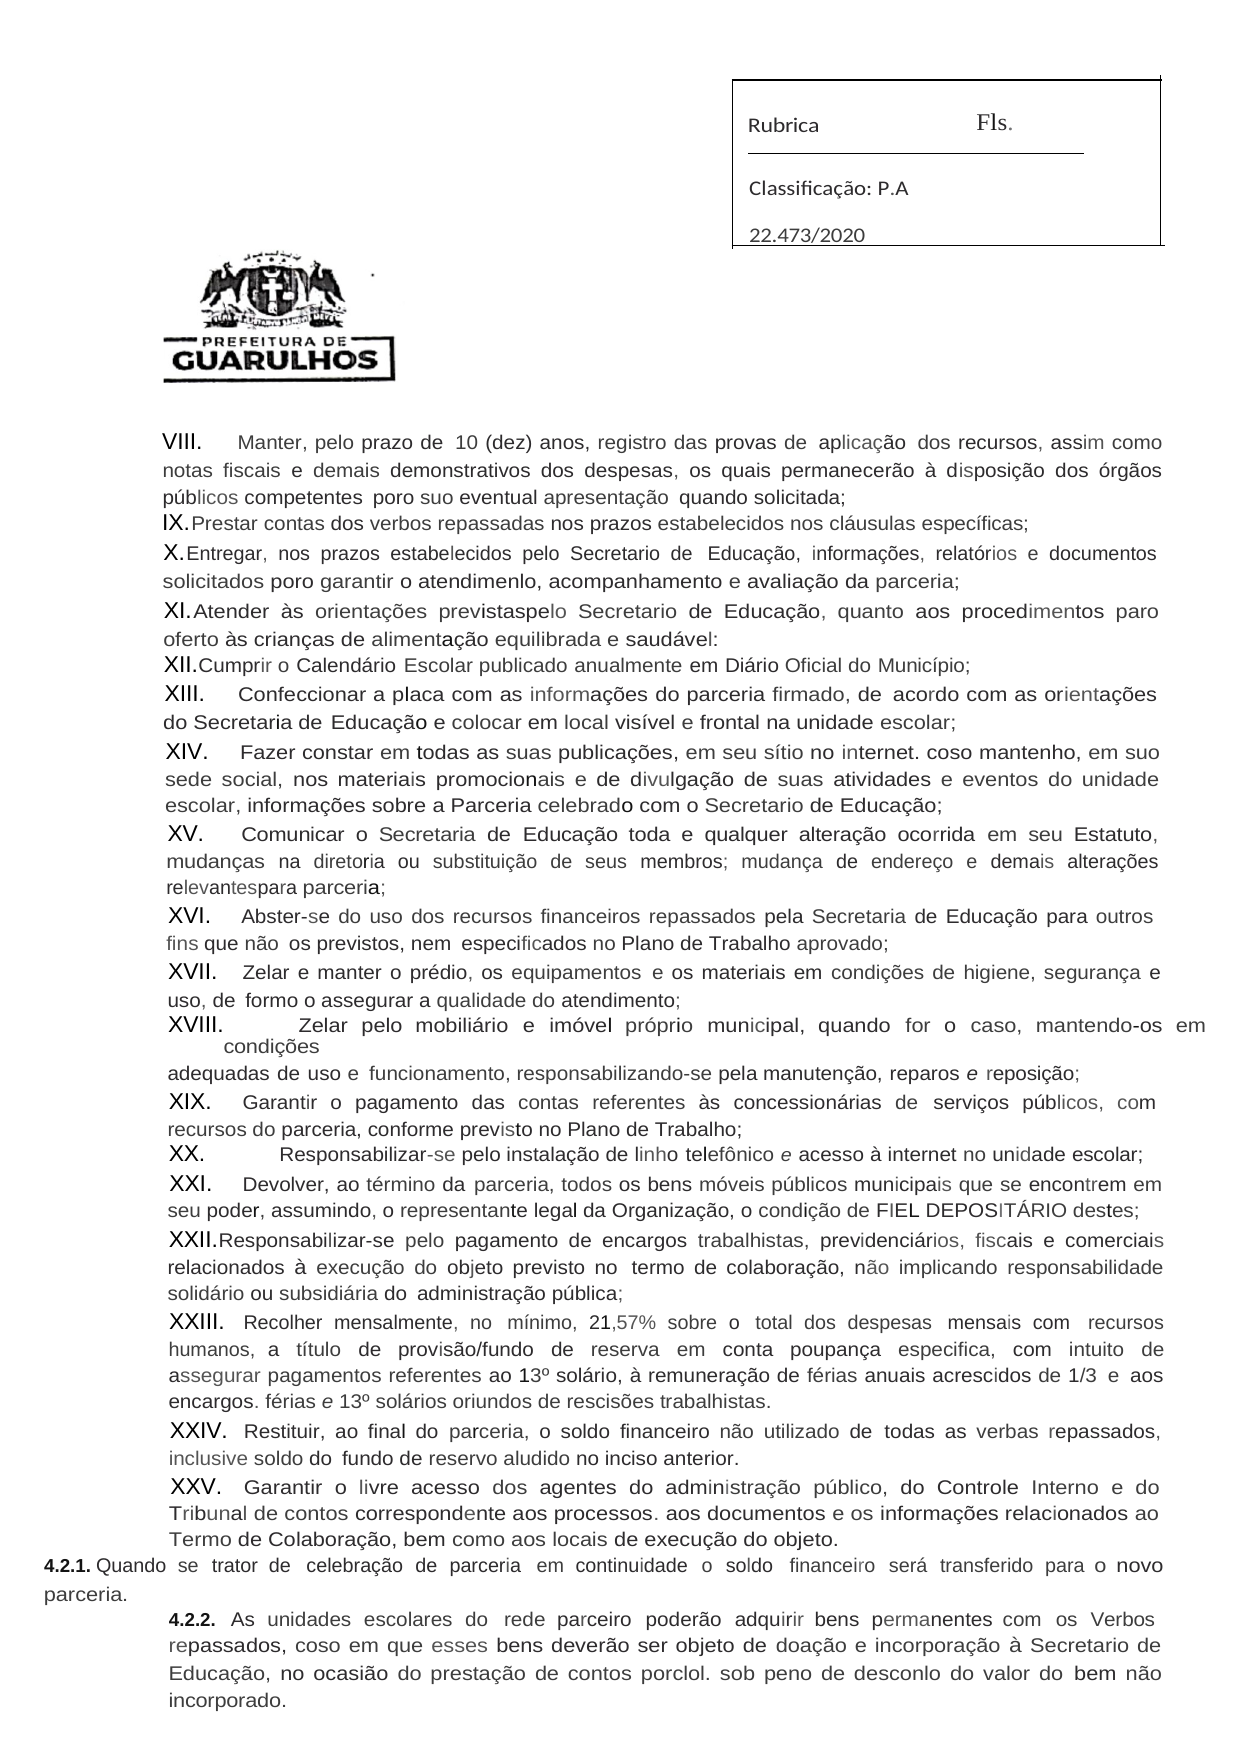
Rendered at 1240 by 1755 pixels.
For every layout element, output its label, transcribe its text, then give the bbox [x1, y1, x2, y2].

list Restituir, ao final do parceria, o soldo financeiro não utilizado de todas as verbas repassados, inclusive soldo do fundo de reservo aludido no inciso anterior. [168, 1417, 1162, 1469]
list Comunicar o Secretaria de Educação toda e qualquer alteração ocorrida em seu Estatuto, mudanças na diretoria ou substituição de seus membros; mudança de endereço e demais alterações relevantespara parceria; [166, 820, 1159, 899]
list Manter, pelo prazo de 10 (dez) anos, registro das provas de aplicação dos recursos, assim como notas fiscais e demais demonstrativos dos despesas, os quais permanecerão à disposição dos órgãos públicos competentes poro suo eventual apresentação quando solicitada; [162, 428, 1162, 509]
list Zelar e manter o prédio, os equipamentos e os materiais em condições de higiene, segurança e uso, de formo o assegurar a qualidade do atendimento; [167, 958, 1161, 1011]
list Prestar contas dos verbos repassadas nos prazos estabelecidos nos cláusulas específicas; [162, 513, 1206, 535]
text repassados, coso em que esses bens deverão ser objeto de doação e incorporação à Secretario de Educação, no ocasião do prestação de contos porclol. sob peno de desconlo do valor do bem não incorporado. [168, 1633, 1162, 1712]
list Garantir o livre acesso dos agentes do administração público, do Controle Interno e do Tribunal de contos correspondente aos processos. aos documentos e os informações relacionados ao Termo de Colaboração, bem como aos locais de execução do objeto. [169, 1473, 1159, 1551]
list Quando se trator de celebração de parceria em continuidade o soldo financeiro será transferido para o novo parceria. [44, 1554, 1164, 1605]
list Abster-se do uso dos recursos financeiros repassados pela Secretaria de Educação para outros fins que não os previstos, nem especificados no Plano de Trabalho aprovado; [166, 902, 1154, 954]
list Responsabilizar-se pelo instalação de linho telefônico e acesso à internet no unidade escolar; [168, 1144, 1206, 1166]
list Cumprir o Calendário Escolar publicado anualmente em Diário Oficial do Município; [164, 655, 1206, 677]
list Responsabilizar-se pelo pagamento de encargos trabalhistas, previdenciários, fiscais e comerciais relacionados à execução do objeto previsto no termo de colaboração, não implicando responsabilidade solidário ou subsidiária do administração pública; [167, 1226, 1164, 1305]
list Recolher mensalmente, no mínimo, 21,57% sobre o total dos despesas mensais com recursos humanos, a título de provisão/fundo de reserva em conta poupança especifica, com intuito de assegurar pagamentos referentes ao 13º solário, à remuneração de férias anuais acrescidos de 1/3 e aos encargos. férias e 13º solários oriundos de rescisões trabalhistas. [168, 1308, 1164, 1413]
list Zelar pelo mobiliário e imóvel próprio municipal, quando for o caso, mantendo-os em condições [168, 1016, 1206, 1058]
list Garantir o pagamento das contas referentes às concessionárias de serviços públicos, com recursos do parceria, conforme previsto no Plano de Trabalho; [167, 1088, 1156, 1140]
list As unidades escolares do rede parceiro poderão adquirir bens permanentes com os Verbos [169, 1611, 1206, 1630]
list Atender às orientações previstaspelo Secretario de Educação, quanto aos procedimentos paro oferto às crianças de alimentação equilibrada e saudável: [163, 597, 1159, 651]
list Devolver, ao término da parceria, todos os bens móveis públicos municipais que se encontrem em seu poder, assumindo, o representante legal da Organização, o condição de FIEL DEPOSITÁRIO destes; [167, 1169, 1162, 1222]
list Fazer constar em todas as suas publicações, em seu sítio no internet. coso mantenho, em suo sede social, nos materiais promocionais e de divulgação de suas atividades e eventos do unidade escolar, informações sobre a Parceria celebrado com o Secretario de Educação; [165, 738, 1160, 817]
list Entregar, nos prazos estabelecidos pelo Secretario de Educação, informações, relatórios e documentos solicitados poro garantir o atendimenlo, acompanhamento e avaliação da parceria; [162, 539, 1157, 592]
list Confeccionar a placa com as informações do parceria firmado, de acordo com as orientações do Secretaria de Educação e colocar em local visível e frontal na unidade escolar; [163, 680, 1158, 733]
text adequadas de uso e funcionamento, responsabilizando-se pela manutenção, reparos e reposição; [167, 1061, 1206, 1084]
